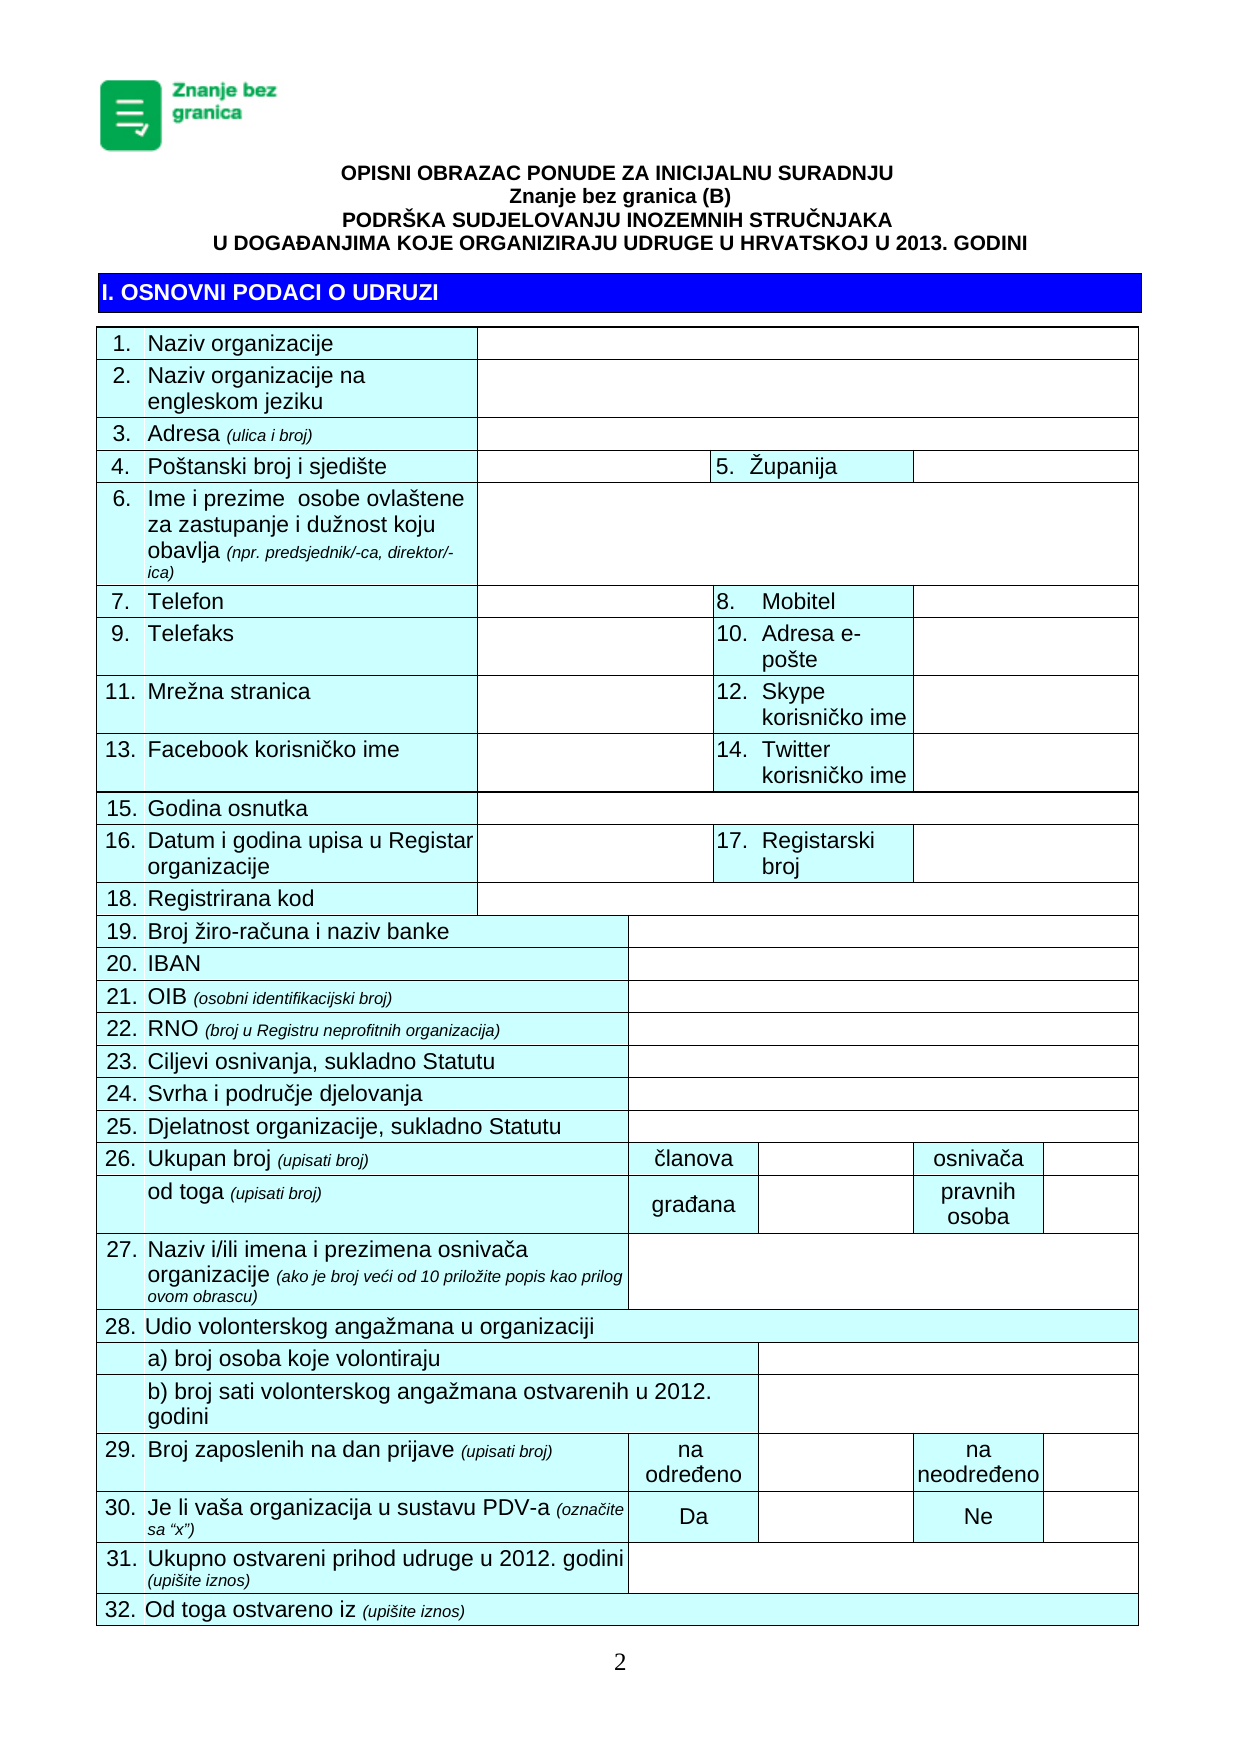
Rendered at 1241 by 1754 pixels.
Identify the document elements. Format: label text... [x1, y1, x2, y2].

table_cell [97, 1375, 144, 1432]
table_cell [478, 418, 1138, 449]
table_cell 9. [97, 618, 144, 675]
table_cell [478, 825, 713, 882]
table_cell [914, 676, 1138, 733]
table_cell Datum i godina upisa u Registar organizacije [145, 825, 477, 882]
table_cell osnivača [914, 1143, 1043, 1174]
table_cell 13. [97, 734, 144, 791]
table_cell 18. [97, 883, 144, 914]
table_cell 26. [97, 1143, 144, 1174]
table_cell Adresa (ulica i broj) [145, 418, 477, 449]
table_cell 23. [97, 1046, 144, 1077]
table_cell a) broj osoba koje volontiraju [145, 1343, 758, 1374]
table_cell Udio volonterskog angažmana u organizaciji [145, 1310, 1138, 1342]
table_cell [759, 1343, 1138, 1374]
table_cell Svrha i područje djelovanja [145, 1078, 628, 1109]
table_cell 22. [97, 1013, 144, 1044]
table_cell [759, 1143, 913, 1174]
table_header [478, 328, 1138, 359]
table_cell 4. [97, 451, 144, 482]
table_cell 29. [97, 1434, 144, 1491]
table_cell [914, 825, 1138, 882]
table_cell [629, 1046, 1138, 1077]
table_cell Naziv i/ili imena i prezimena osnivača organizacije (ako je broj veći od 10 priložite popis kao prilog ovom obrascu) [145, 1234, 628, 1309]
table_cell [97, 1343, 144, 1374]
table_cell [1044, 1434, 1138, 1491]
table_cell Županija [746, 451, 913, 482]
table_cell Facebook korisničko ime [145, 734, 477, 791]
table_cell od toga (upisati broj) [145, 1176, 628, 1233]
table_cell Ukupan broj (upisati broj) [145, 1143, 628, 1174]
table_cell 6. [97, 483, 144, 584]
table_cell 3. [97, 418, 144, 449]
table_cell Broj zaposlenih na dan prijave (upisati broj) [145, 1434, 628, 1491]
table_cell [478, 883, 1138, 914]
table_cell [759, 1176, 913, 1233]
table_cell 12. [714, 676, 759, 733]
table_cell 25. [97, 1111, 144, 1142]
table_cell [478, 586, 713, 617]
table_cell Telefaks [145, 618, 477, 675]
table_cell [629, 916, 1138, 947]
table_cell 7. [97, 586, 144, 617]
table_cell Telefon [145, 586, 477, 617]
table_cell Mobitel [759, 586, 913, 617]
table_cell 28. [97, 1310, 144, 1342]
table_cell 30. [97, 1492, 144, 1542]
table_cell [914, 734, 1138, 791]
table_cell [478, 360, 1138, 417]
table_cell [914, 586, 1138, 617]
text U DOGAĐANJIMA KOJE ORGANIZIRAJU UDRUGE U HRVATSKOJ U 2013. GODINI [97, 231, 1143, 254]
table_cell Registarski broj [759, 825, 913, 882]
table_cell 15. [97, 793, 144, 824]
table_cell OIB (osobni identifikacijski broj) [145, 981, 628, 1012]
table_cell [1044, 1143, 1138, 1174]
table_cell [478, 618, 713, 675]
text OPISNI OBRAZAC PONUDE ZA INICIJALNU SURADNJU [97, 162, 1143, 185]
table_cell 2. [97, 360, 144, 417]
table_cell pravnih osoba [914, 1176, 1043, 1233]
table_cell 20. [97, 948, 144, 979]
table_cell Naziv organizacije na engleskom jeziku [145, 360, 477, 417]
table_cell 31. [97, 1543, 144, 1593]
table_cell 16. [97, 825, 144, 882]
table_cell Ukupno ostvareni prihod udruge u 2012. godini (upišite iznos) [145, 1543, 628, 1593]
table_cell IBAN [145, 948, 628, 979]
table_cell b) broj sati volonterskog angažmana ostvarenih u 2012. godini [145, 1375, 758, 1432]
table_cell [97, 1176, 144, 1233]
table_cell 10. [714, 618, 759, 675]
table_cell [478, 451, 710, 482]
table_cell Twitter korisničko ime [759, 734, 913, 791]
text Znanje bez granica (B) [97, 185, 1143, 208]
table_cell 21. [97, 981, 144, 1012]
table_cell na neodređeno [914, 1434, 1043, 1491]
table_cell Ne [914, 1492, 1043, 1542]
table_cell Ime i prezime osobe ovlaštene za zastupanje i dužnost koju obavlja (npr. predsjednik/-ca, direktor/-ica) [145, 483, 477, 584]
table_header Naziv organizacije [145, 328, 477, 359]
table_cell Od toga ostvareno iz (upišite iznos) [145, 1594, 1138, 1625]
table_cell [759, 1375, 1138, 1432]
table_cell [629, 1111, 1138, 1142]
table_cell [914, 451, 1138, 482]
text PODRŠKA SUDJELOVANJU INOZEMNIH STRUČNJAKA [97, 208, 1143, 231]
table_cell [629, 981, 1138, 1012]
table_cell [914, 618, 1138, 675]
table_cell [478, 734, 713, 791]
table_cell 5. [711, 451, 746, 482]
table_cell [629, 1013, 1138, 1044]
table_cell [478, 483, 1138, 584]
table_cell Godina osnutka [145, 793, 477, 824]
picture [99, 79, 353, 152]
table_cell građana [629, 1176, 758, 1233]
table_cell [478, 676, 713, 733]
table_cell 11. [97, 676, 144, 733]
table_cell 27. [97, 1234, 144, 1309]
table_cell na određeno [629, 1434, 758, 1491]
table_cell Mrežna stranica [145, 676, 477, 733]
table_cell 14. [714, 734, 759, 791]
table_cell [759, 1492, 913, 1542]
table_cell Skype korisničko ime [759, 676, 913, 733]
table_cell 19. [97, 916, 144, 947]
table_cell 8. [714, 586, 759, 617]
table_cell Ciljevi osnivanja, sukladno Statutu [145, 1046, 628, 1077]
table_cell [1044, 1176, 1138, 1233]
table_cell [1044, 1492, 1138, 1542]
table_cell [629, 948, 1138, 979]
table_cell 32. [97, 1594, 144, 1625]
table_header I. OSNOVNI PODACI O UDRUZI [99, 274, 1141, 312]
table_cell Je li vaša organizacija u sustavu PDV-a (označite sa “x”) [145, 1492, 628, 1542]
table_cell [629, 1234, 1138, 1309]
table_cell [759, 1434, 913, 1491]
table_cell Da [629, 1492, 758, 1542]
table_cell [478, 793, 1138, 824]
table_cell 17. [714, 825, 759, 882]
table_cell Broj žiro-računa i naziv banke [145, 916, 628, 947]
table_cell 24. [97, 1078, 144, 1109]
table_cell članova [629, 1143, 758, 1174]
table_cell RNO (broj u Registru neprofitnih organizacija) [145, 1013, 628, 1044]
table_header 1. [97, 328, 144, 359]
table_cell Adresa e-pošte [759, 618, 913, 675]
table_cell [629, 1543, 1138, 1593]
table_cell Registrirana kod [145, 883, 477, 914]
table_cell [629, 1078, 1138, 1109]
table_cell Djelatnost organizacije, sukladno Statutu [145, 1111, 628, 1142]
table_cell Poštanski broj i sjedište [145, 451, 477, 482]
